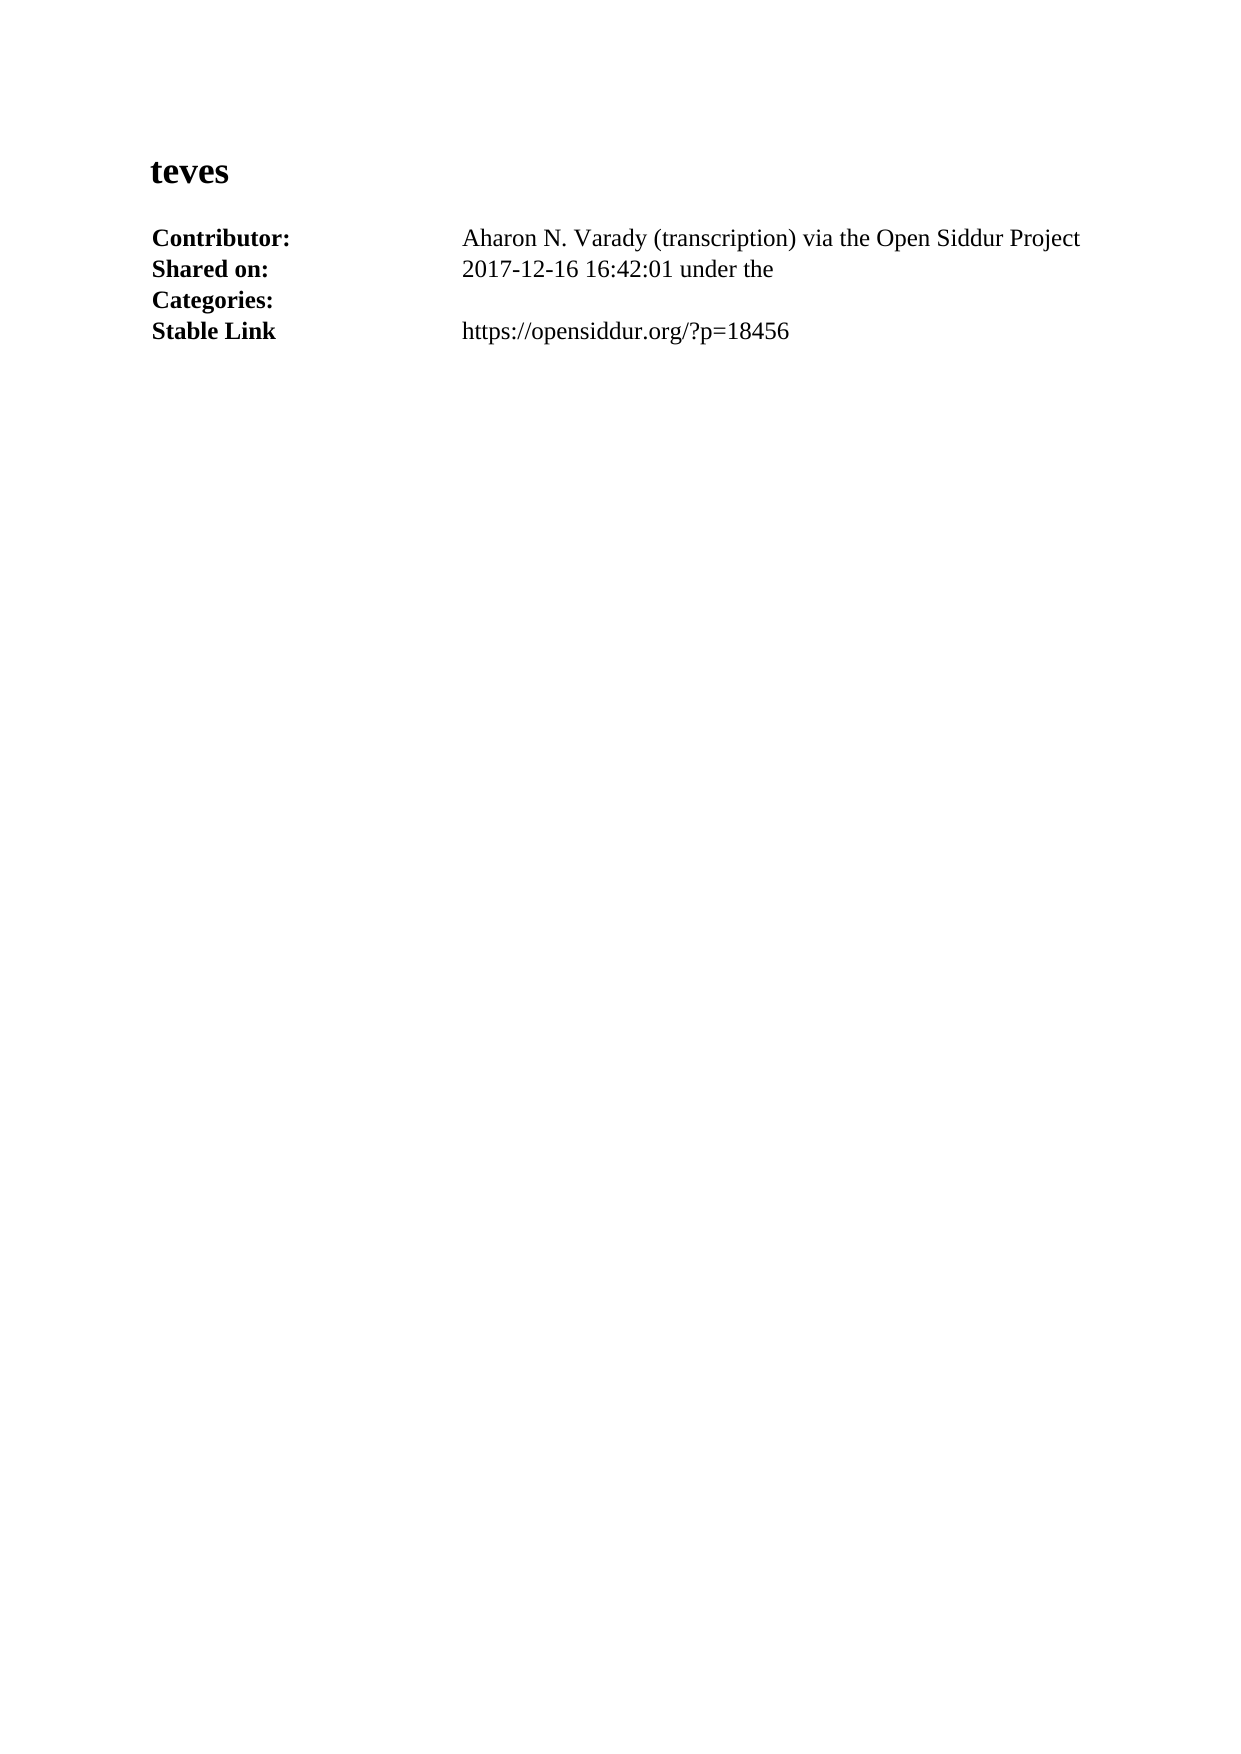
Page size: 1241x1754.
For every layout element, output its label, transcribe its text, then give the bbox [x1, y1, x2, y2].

table_cell Stable Link [150, 315, 460, 346]
table_cell Shared on: [150, 254, 460, 284]
table_header Contributor: [150, 223, 460, 253]
subtitle teves [150, 150, 1090, 192]
table_cell [460, 284, 1090, 315]
table_cell 2017-12-16 16:42:01 under the [460, 254, 1090, 284]
table_cell Categories: [150, 284, 460, 315]
table_header Aharon N. Varady (transcription) via the Open Siddur Project [460, 223, 1090, 253]
table_cell https://opensiddur.org/?p=18456 [460, 315, 1090, 346]
